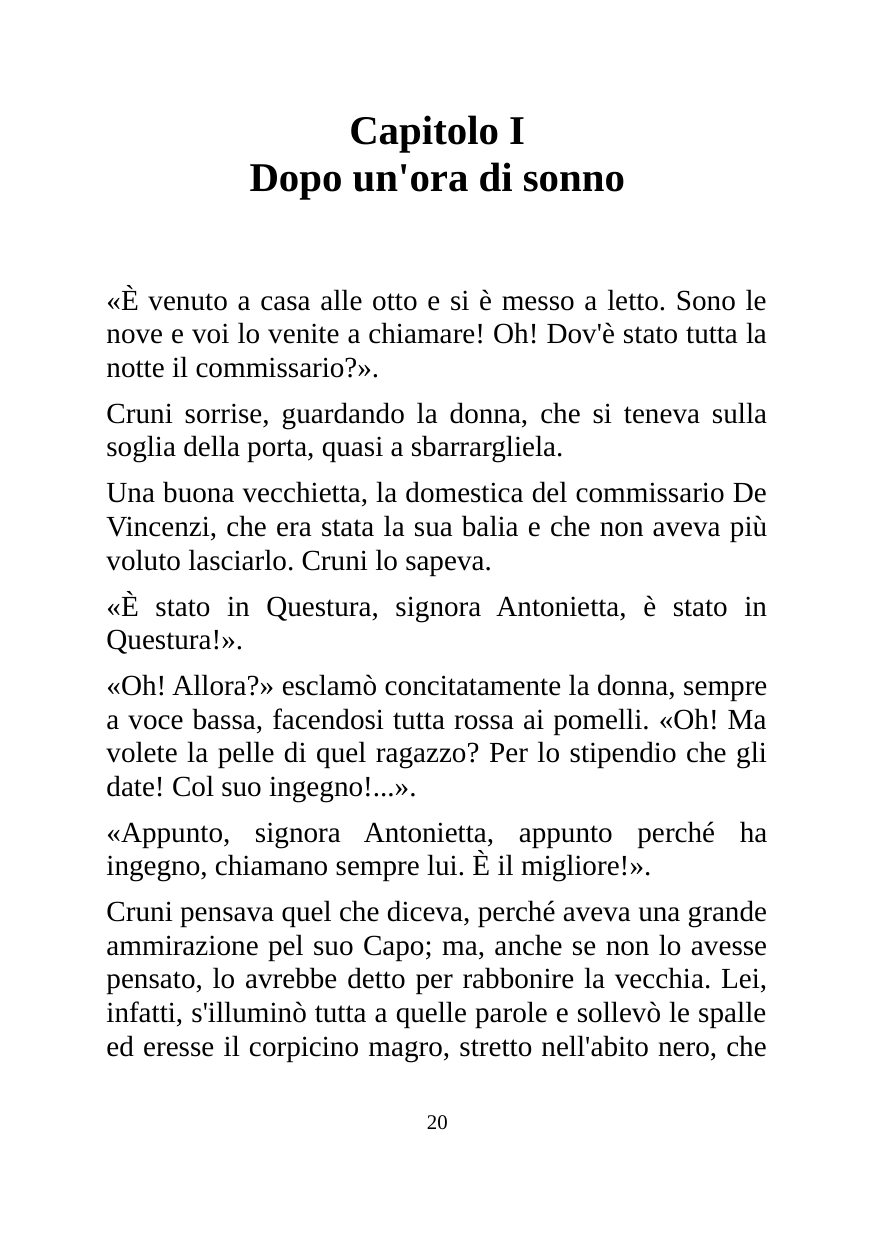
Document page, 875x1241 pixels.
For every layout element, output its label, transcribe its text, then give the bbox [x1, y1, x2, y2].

text «Oh! Allora?» esclamò concitatamente la donna, sempre a voce bassa, facendosi tutta rossa ai pomelli. «Oh! Ma volete la pelle di quel ragazzo? Per lo stipendio che gli date! Col suo ingegno!...». [106, 668, 768, 802]
text «È venuto a casa alle otto e si è messo a letto. Sono le nove e voi lo venite a chiamare! Oh! Dov'è stato tutta la notte il commissario?». [106, 283, 768, 383]
text «È stato in Questura, signora Antonietta, è stato in Questura!». [106, 589, 768, 656]
text Cruni pensava quel che diceva, perché aveva una grande ammirazione pel suo Capo; ma, anche se non lo avesse pensato, lo avrebbe detto per rabbonire la vecchia. Lei, infatti, s'illuminò tutta a quelle parole e sollevò le spalle ed eresse il corpicino magro, stretto nell'abito nero, che [106, 894, 768, 1062]
subtitle Capitolo I Dopo un'ora di sonno [106, 106, 768, 200]
text Cruni sorrise, guardando la donna, che si teneva sulla soglia della porta, quasi a sbarrargliela. [106, 396, 768, 463]
text «Appunto, signora Antonietta, appunto perché ha ingegno, chiamano sempre lui. È il migliore!». [106, 815, 768, 882]
text Una buona vecchietta, la domestica del commissario De Vincenzi, che era stata la sua balia e che non aveva più voluto lasciarlo. Cruni lo sapeva. [106, 476, 768, 576]
